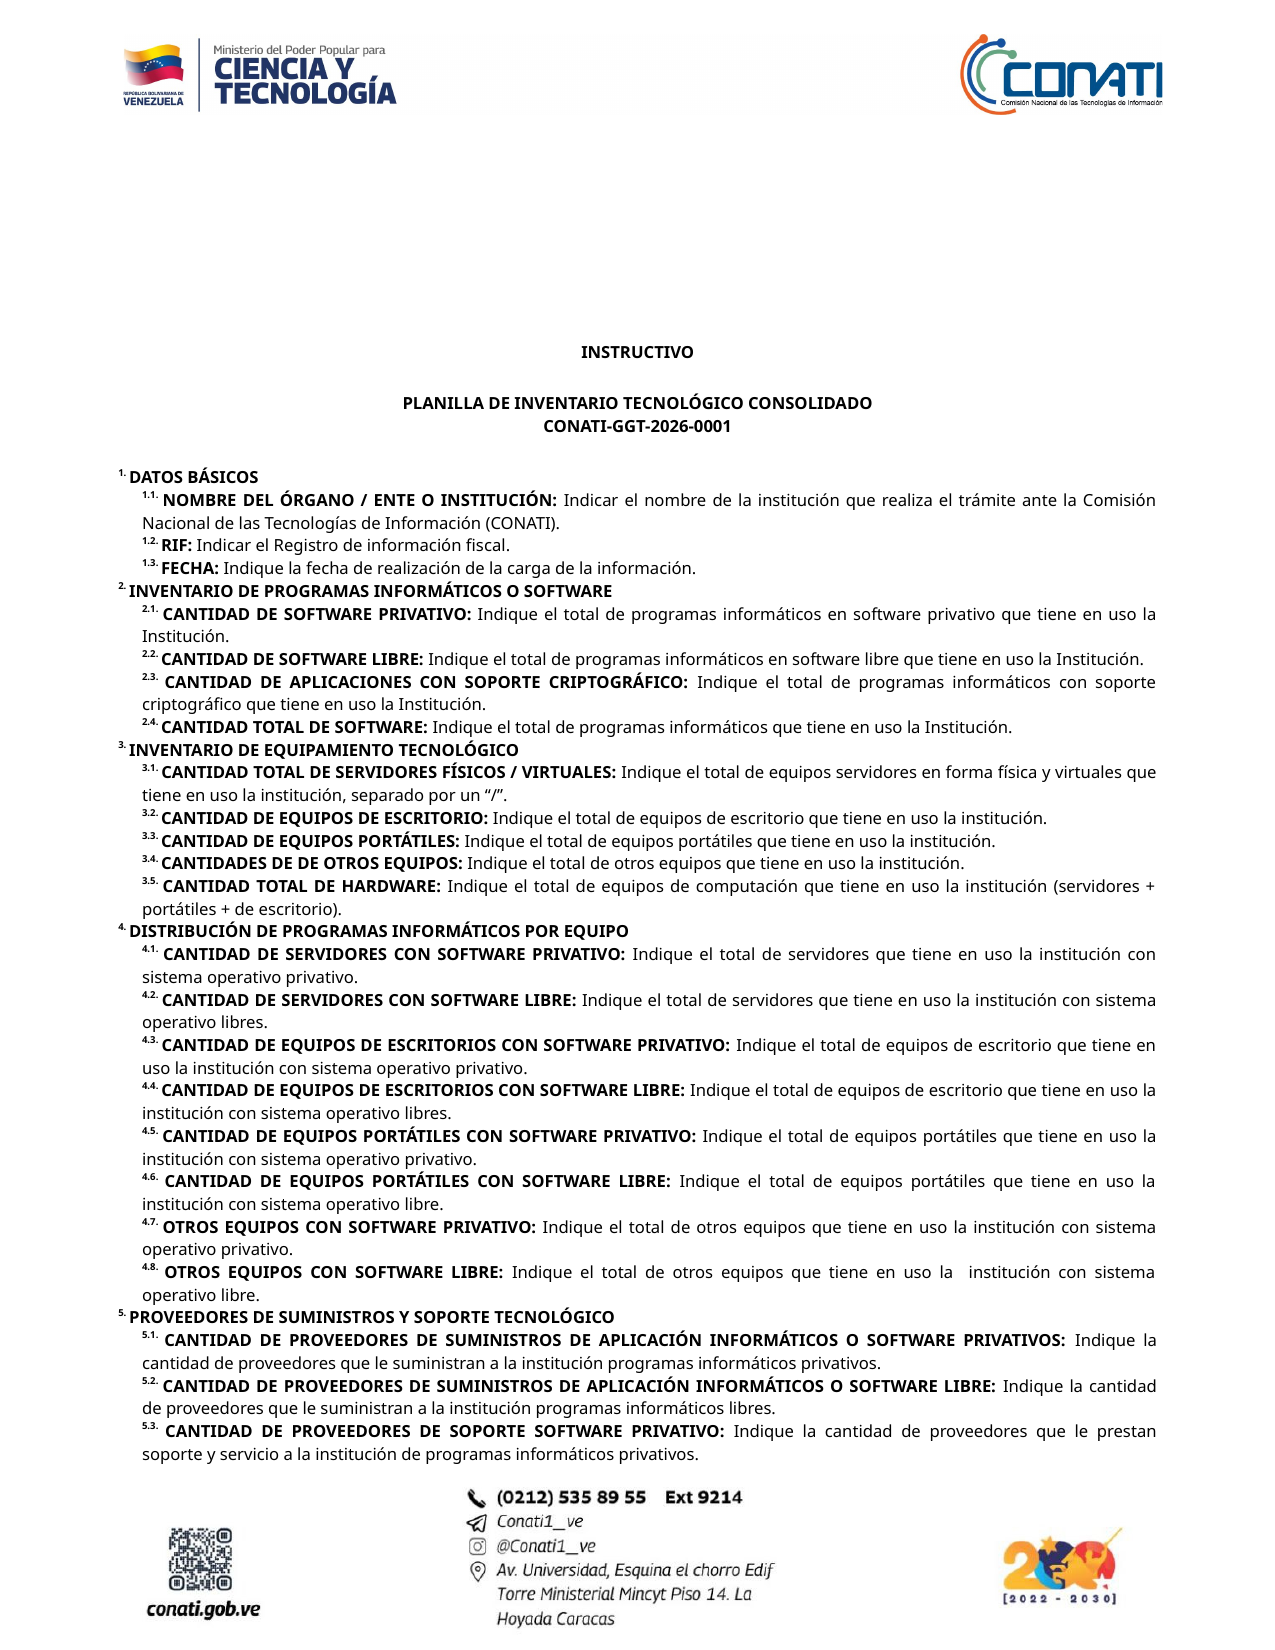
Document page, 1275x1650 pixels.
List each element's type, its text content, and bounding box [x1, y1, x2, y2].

text 1.3. FECHA: Indique la fecha de realización de la carga de la información. [142, 557, 1157, 579]
text 3.2. CANTIDAD DE EQUIPOS DE ESCRITORIO: Indique el total de equipos de escritorio que tiene en uso la institución. [142, 807, 1157, 829]
text 3.3. CANTIDAD DE EQUIPOS PORTÁTILES: Indique el total de equipos portátiles que tiene en uso la institución. [142, 829, 1157, 852]
text 3. INVENTARIO DE EQUIPAMIENTO TECNOLÓGICO [118, 738, 1157, 761]
text 3.4. CANTIDADES DE DE OTROS EQUIPOS: Indique el total de otros equipos que tiene en uso la institución. [142, 852, 1157, 875]
text 2.4. CANTIDAD TOTAL DE SOFTWARE: Indique el total de programas informáticos que tiene en uso la Institución. [142, 716, 1157, 738]
picture [123, 34, 1163, 115]
text INSTRUCTIVO [118, 341, 1157, 363]
text 4.2. CANTIDAD DE SERVIDORES CON SOFTWARE LIBRE: Indique el total de servidores que tiene en uso la institución con sistema operativo libres. [142, 988, 1157, 1034]
text 4.4. CANTIDAD DE EQUIPOS DE ESCRITORIOS CON SOFTWARE LIBRE: Indique el total de equipos de escritorio que tiene en uso la institución con sistema operativo libres. [142, 1079, 1157, 1124]
text 2.3. CANTIDAD DE APLICACIONES CON SOPORTE CRIPTOGRÁFICO: Indique el total de programas informáticos con soporte criptográfico que tiene en uso la Institución. [142, 670, 1157, 716]
picture [86, 1473, 1159, 1646]
text 4.7. OTROS EQUIPOS CON SOFTWARE PRIVATIVO: Indique el total de otros equipos que tiene en uso la institución con sistema operativo privativo. [142, 1215, 1157, 1261]
text 1.2. RIF: Indicar el Registro de información fiscal. [142, 534, 1157, 557]
text 5.2. CANTIDAD DE PROVEEDORES DE SUMINISTROS DE APLICACIÓN INFORMÁTICOS O SOFTWARE LIBRE: Indique la cantidad de proveedores que le suministran a la institución programas informáticos libres. [142, 1374, 1157, 1420]
text 2. INVENTARIO DE PROGRAMAS INFORMÁTICOS O SOFTWARE [118, 579, 1157, 602]
text 5.1. CANTIDAD DE PROVEEDORES DE SUMINISTROS DE APLICACIÓN INFORMÁTICOS O SOFTWARE PRIVATIVOS: Indique la cantidad de proveedores que le suministran a la institución programas informáticos privativos. [142, 1329, 1157, 1374]
text 1. DATOS BÁSICOS [118, 466, 1157, 489]
text 2.1. CANTIDAD DE SOFTWARE PRIVATIVO: Indique el total de programas informáticos en software privativo que tiene en uso la Institución. [142, 602, 1157, 648]
text 1.1. NOMBRE DEL ÓRGANO / ENTE O INSTITUCIÓN: Indicar el nombre de la institución que realiza el trámite ante la Comisión Nacional de las Tecnologías de Información (CONATI). [142, 489, 1157, 534]
text 4.3. CANTIDAD DE EQUIPOS DE ESCRITORIOS CON SOFTWARE PRIVATIVO: Indique el total de equipos de escritorio que tiene en uso la institución con sistema operativo privativo. [142, 1034, 1157, 1079]
text 4. DISTRIBUCIÓN DE PROGRAMAS INFORMÁTICOS POR EQUIPO [118, 920, 1157, 943]
text 4.5. CANTIDAD DE EQUIPOS PORTÁTILES CON SOFTWARE PRIVATIVO: Indique el total de equipos portátiles que tiene en uso la institución con sistema operativo privativo. [142, 1124, 1157, 1170]
text 4.8. OTROS EQUIPOS CON SOFTWARE LIBRE: Indique el total de otros equipos que tiene en uso la institución con sistema operativo libre. [142, 1261, 1157, 1306]
text 3.1. CANTIDAD TOTAL DE SERVIDORES FÍSICOS / VIRTUALES: Indique el total de equipos servidores en forma física y virtuales que tiene en uso la institución, separado por un “/”. [142, 761, 1157, 807]
text CONATI-GGT-2026-0001 [118, 414, 1157, 437]
text 5. PROVEEDORES DE SUMINISTROS Y SOPORTE TECNOLÓGICO [118, 1306, 1157, 1329]
text 5.3. CANTIDAD DE PROVEEDORES DE SOPORTE SOFTWARE PRIVATIVO: Indique la cantidad de proveedores que le prestan soporte y servicio a la institución de programas informáticos privativos. [142, 1420, 1157, 1465]
text 2.2. CANTIDAD DE SOFTWARE LIBRE: Indique el total de programas informáticos en software libre que tiene en uso la Institución. [142, 648, 1157, 670]
text 3.5. CANTIDAD TOTAL DE HARDWARE: Indique el total de equipos de computación que tiene en uso la institución (servidores + portátiles + de escritorio). [142, 875, 1157, 920]
text PLANILLA DE INVENTARIO TECNOLÓGICO CONSOLIDADO [118, 392, 1157, 414]
text 4.6. CANTIDAD DE EQUIPOS PORTÁTILES CON SOFTWARE LIBRE: Indique el total de equipos portátiles que tiene en uso la institución con sistema operativo libre. [142, 1170, 1157, 1215]
text 4.1. CANTIDAD DE SERVIDORES CON SOFTWARE PRIVATIVO: Indique el total de servidores que tiene en uso la institución con sistema operativo privativo. [142, 943, 1157, 988]
